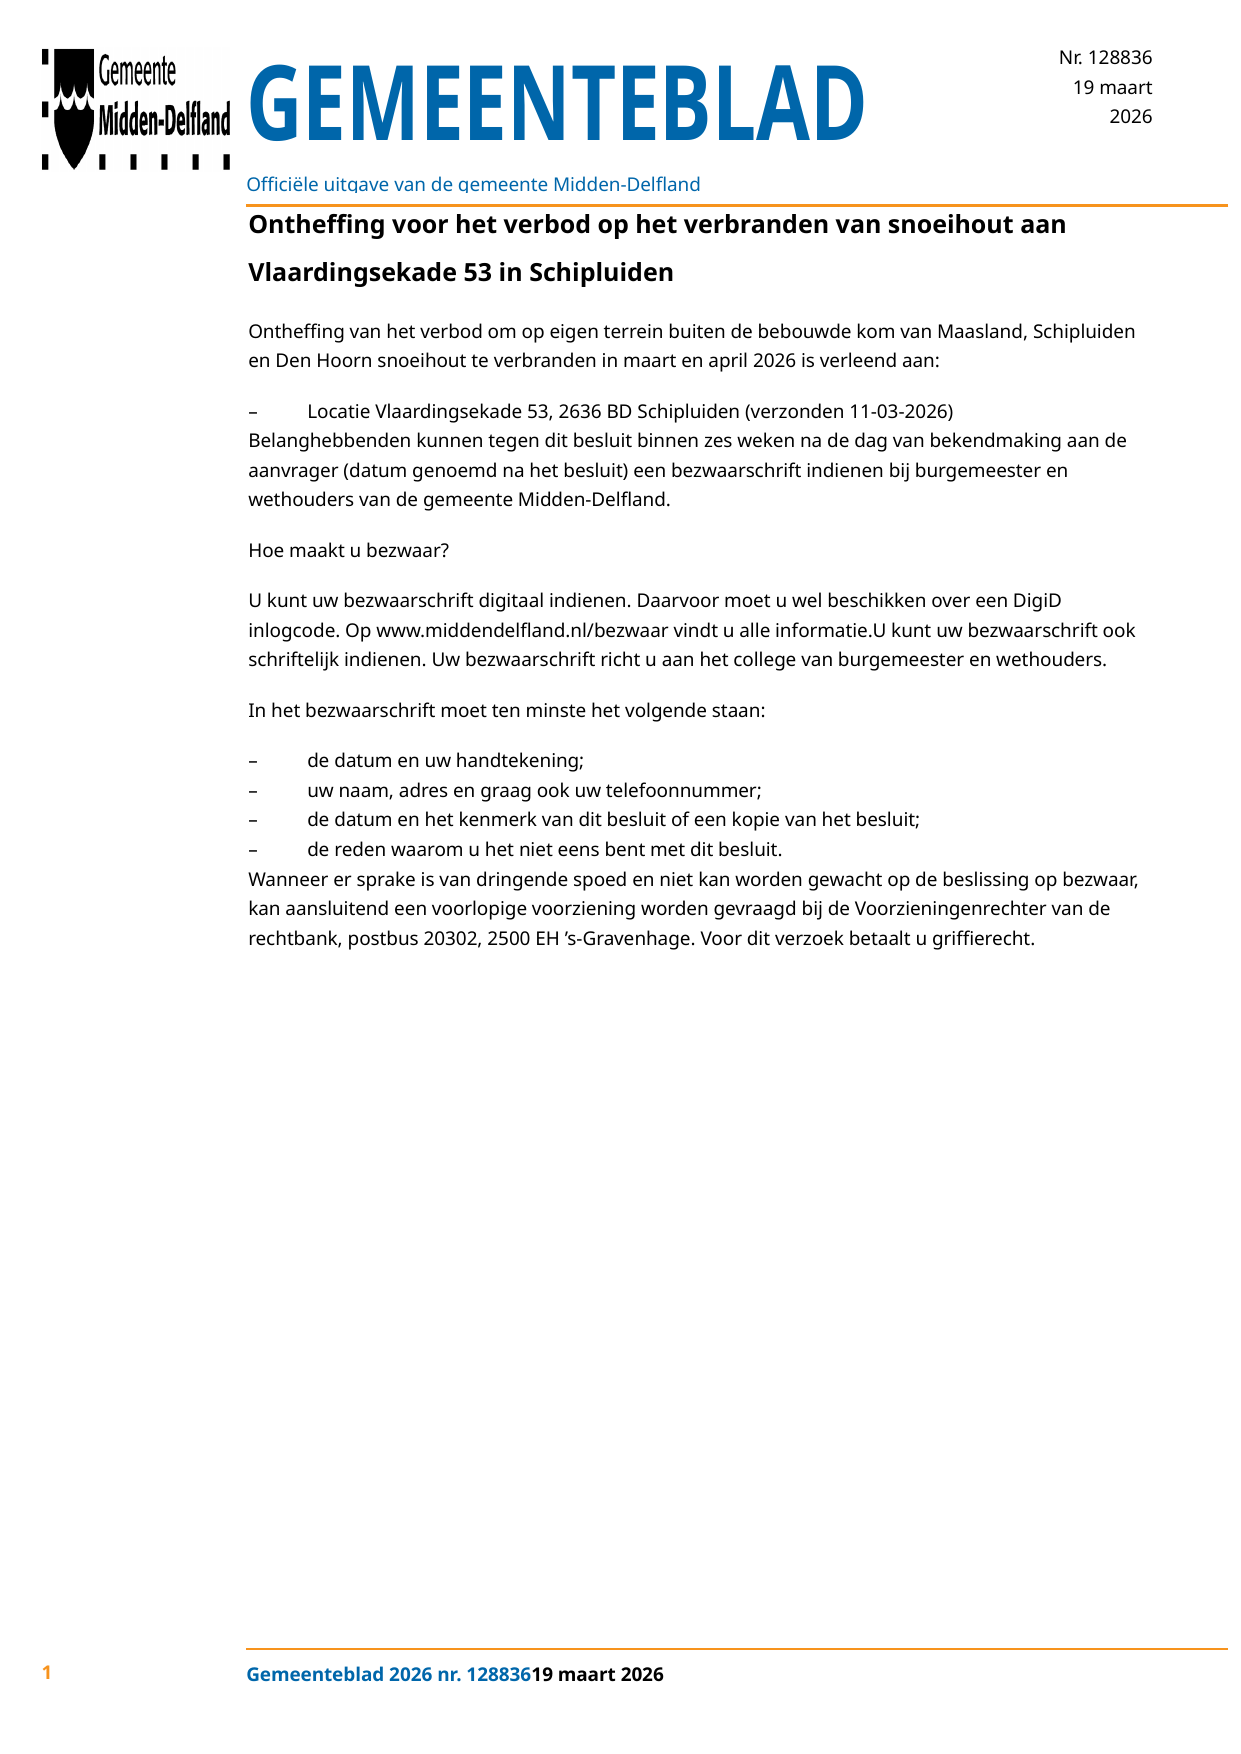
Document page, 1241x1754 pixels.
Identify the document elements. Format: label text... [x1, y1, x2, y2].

picture [41, 47, 231, 172]
list Locatie Vlaardingsekade 53, 2636 BD Schipluiden (verzonden 11-03-2026) [248, 398, 1152, 424]
text ​Wanneer er sprake is van dringende spoed en niet kan worden gewacht op de beslissing op bezwaar, kan aansluitend een voorlopige voorziening worden gevraagd bij de Voorzieningenrechter van de rechtbank, postbus 20302, 2500 EH ’s-Gravenhage. Voor dit verzoek betaalt u griffierecht. [248, 866, 1152, 951]
text Ontheffing van het verbod om op eigen terrein buiten de bebouwde kom van Maasland, Schipluiden en Den Hoorn snoeihout te verbranden in maart en april 2026 is verleend aan: [248, 318, 1152, 373]
text In het bezwaarschrift moet ten minste het volgende staan: [248, 697, 1152, 723]
list uw naam, adres en graag ook uw telefoonnummer; [248, 777, 1152, 803]
list de datum en uw handtekening; [248, 747, 1152, 773]
list de reden waarom u het niet eens bent met dit besluit. [248, 836, 1152, 862]
text Belanghebbenden kunnen tegen dit besluit binnen zes weken na de dag van bekendmaking aan de aanvrager (datum genoemd na het besluit) een bezwaarschrift indienen bij burgemeester en wethouders van de gemeente Midden-Delfland. [248, 427, 1152, 512]
list de datum en het kenmerk van dit besluit of een kopie van het besluit; [248, 807, 1152, 832]
text U kunt uw bezwaarschrift digitaal indienen. Daarvoor moet u wel beschikken over een DigiD inlogcode. Op www.middendelfland.nl/bezwaar vindt u alle informatie.U kunt uw bezwaarschrift ook schriftelijk indienen. Uw bezwaarschrift richt u aan het college van burgemeester en wethouders. [248, 587, 1152, 672]
text Hoe maakt u bezwaar? [248, 537, 1152, 563]
text Ontheffing voor het verbod op het verbranden van snoeihout aan Vlaardingsekade 53 in Schipluiden [248, 207, 1152, 288]
